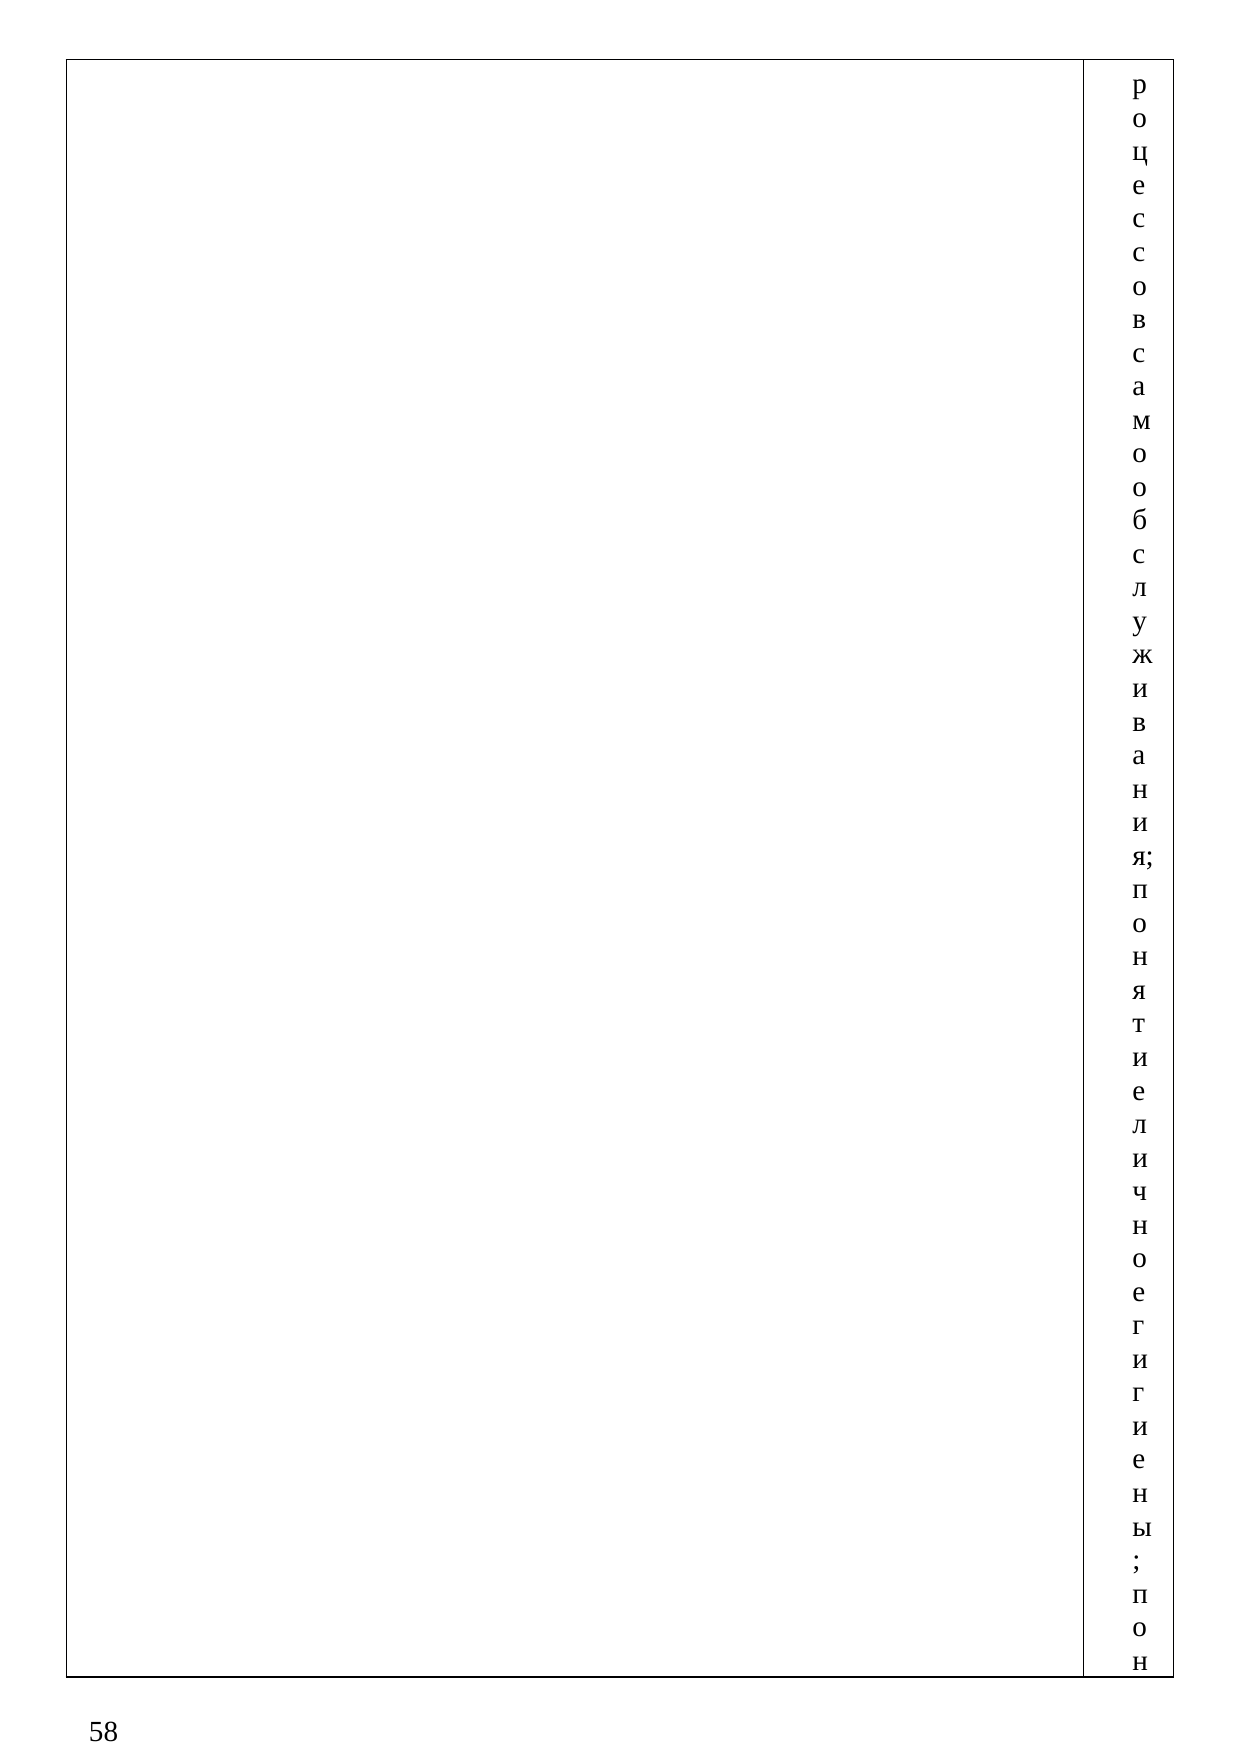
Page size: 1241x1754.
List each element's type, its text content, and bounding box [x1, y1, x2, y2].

table_cell [67, 60, 1083, 1676]
table_cell роцессов самообслуживания; понятие личное гигиены; пон [1084, 60, 1173, 1676]
